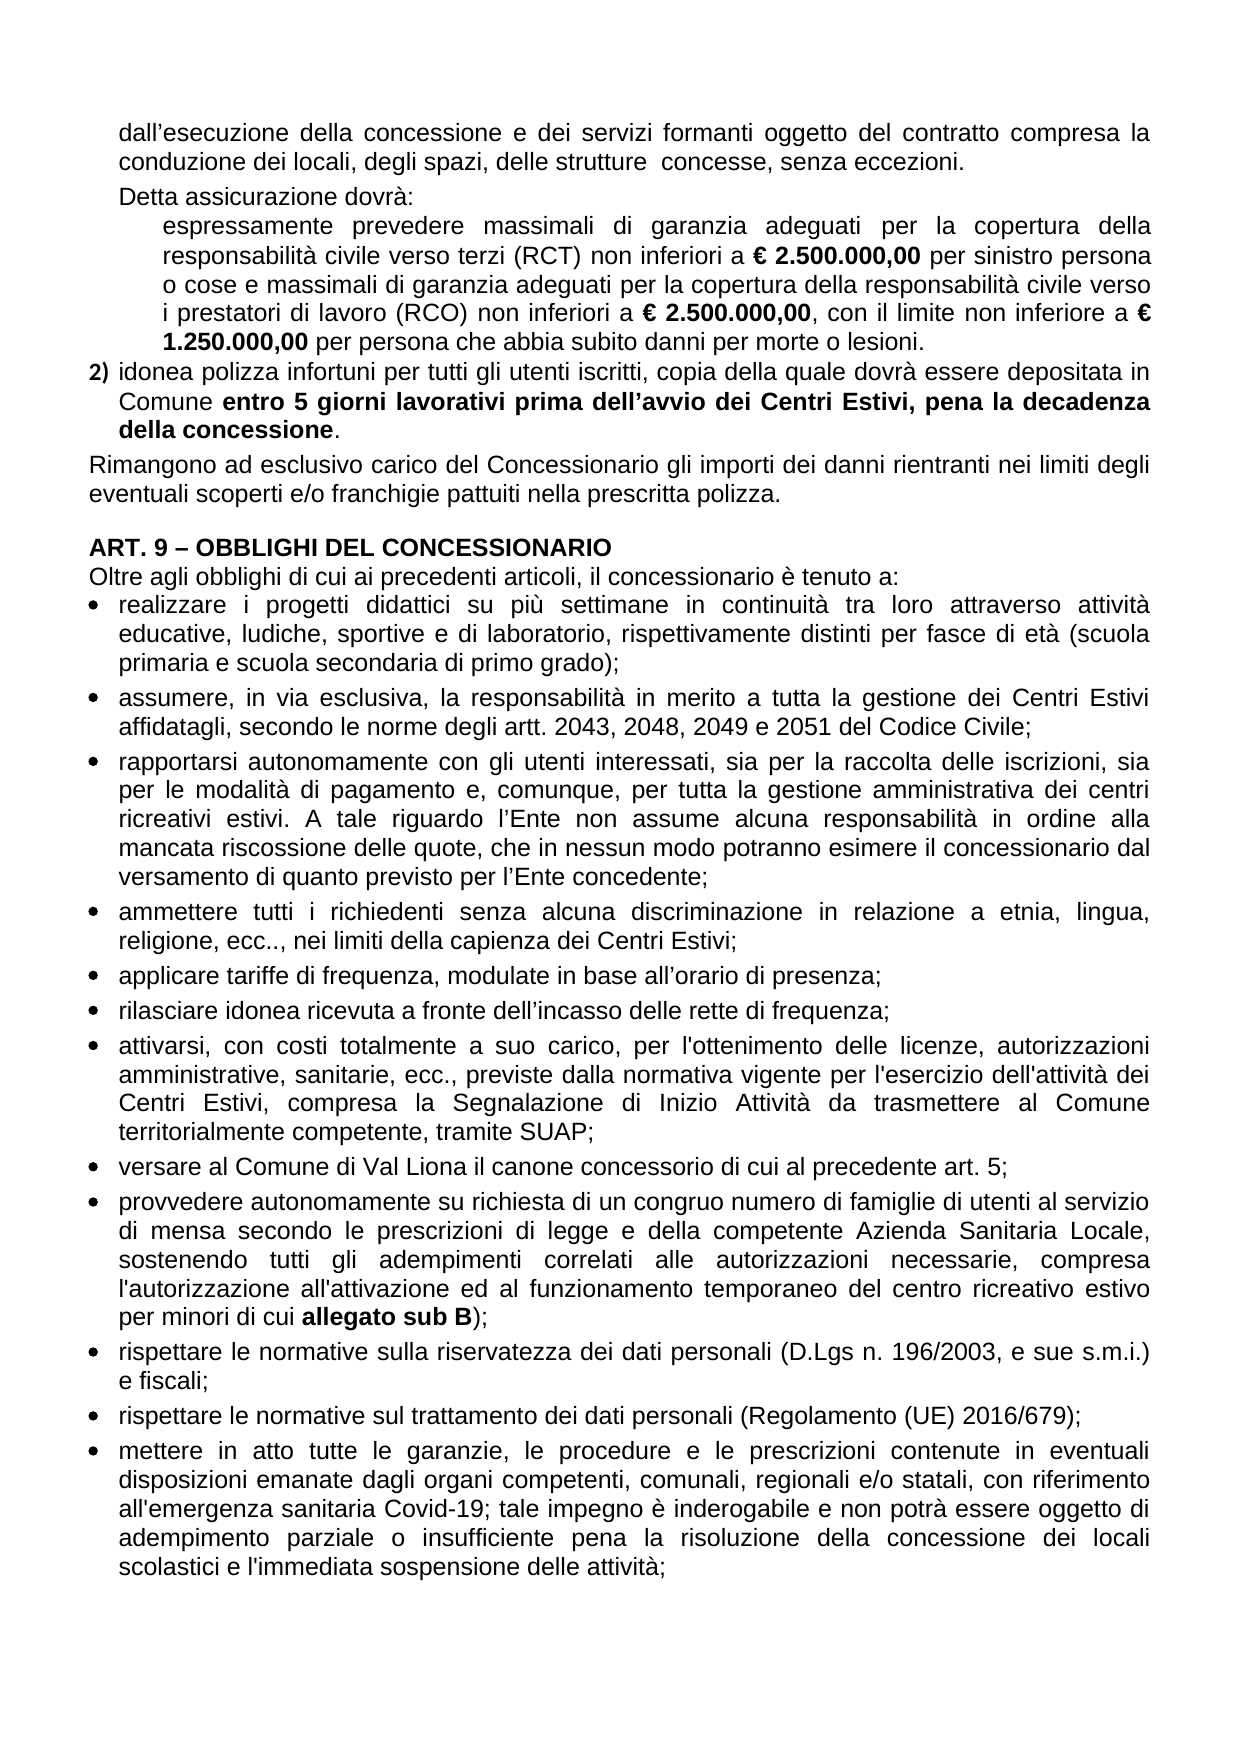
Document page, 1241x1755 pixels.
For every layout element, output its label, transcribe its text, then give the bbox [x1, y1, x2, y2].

list rispettare le normative sul trattamento dei dati personali (Regolamento (UE) 2016/679); [89, 1401, 1152, 1430]
list espressamente prevedere massimali di garanzia adeguati per la copertura della responsabilità civile verso terzi (RCT) non inferiori a € 2.500.000,00 per sinistro persona o cose e massimali di garanzia adeguati per la copertura della responsabilità civile verso i prestatori di lavoro (RCO) non inferiori a € 2.500.000,00, con il limite non inferiore a € 1.250.000,00 per persona che abbia subito danni per morte o lesioni. [118, 211, 1152, 356]
list dall’esecuzione della concessione e dei servizi formanti oggetto del contratto compresa la conduzione dei locali, degli spazi, delle strutture concesse, senza eccezioni. [89, 118, 1152, 176]
text Rimangono ad esclusivo carico del Concessionario gli importi dei danni rientranti nei limiti degli eventuali scoperti e/o franchigie pattuiti nella prescritta polizza. [89, 450, 1152, 508]
text Detta assicurazione dovrà: [118, 182, 1152, 211]
list rilasciare idonea ricevuta a fronte dell’incasso delle rette di frequenza; [89, 996, 1152, 1024]
list versare al Comune di Val Liona il canone concessorio di cui al precedente art. 5; [89, 1152, 1152, 1181]
text ART. 9 – OBBLIGHI DEL CONCESSIONARIO [89, 533, 1152, 561]
list rapportarsi autonomamente con gli utenti interessati, sia per la raccolta delle iscrizioni, sia per le modalità di pagamento e, comunque, per tutta la gestione amministrativa dei centri ricreativi estivi. A tale riguardo l’Ente non assume alcuna responsabilità in ordine alla mancata riscossione delle quote, che in nessun modo potranno esimere il concessionario dal versamento di quanto previsto per l’Ente concedente; [89, 747, 1152, 891]
list ammettere tutti i richiedenti senza alcuna discriminazione in relazione a etnia, lingua, religione, ecc.., nei limiti della capienza dei Centri Estivi; [89, 897, 1152, 954]
list assumere, in via esclusiva, la responsabilità in merito a tutta la gestione dei Centri Estivi affidatagli, secondo le norme degli artt. 2043, 2048, 2049 e 2051 del Codice Civile; [89, 683, 1152, 740]
text Oltre agli obblighi di cui ai precedenti articoli, il concessionario è tenuto a: [89, 561, 1152, 590]
list mettere in atto tutte le garanzie, le procedure e le prescrizioni contenute in eventuali disposizioni emanate dagli organi competenti, comunali, regionali e/o statali, con riferimento all'emergenza sanitaria Covid-19; tale impegno è inderogabile e non potrà essere oggetto di adempimento parziale o insufficiente pena la risoluzione della concessione dei locali scolastici e l'immediata sospensione delle attività; [89, 1436, 1152, 1580]
list idonea polizza infortuni per tutti gli utenti iscritti, copia della quale dovrà essere depositata in Comune entro 5 giorni lavorativi prima dell’avvio dei Centri Estivi, pena la decadenza della concessione. [89, 356, 1152, 444]
list attivarsi, con costi totalmente a suo carico, per l'ottenimento delle licenze, autorizzazioni amministrative, sanitarie, ecc., previste dalla normativa vigente per l'esercizio dell'attività dei Centri Estivi, compresa la Segnalazione di Inizio Attività da trasmettere al Comune territorialmente competente, tramite SUAP; [89, 1031, 1152, 1146]
list provvedere autonomamente su richiesta di un congruo numero di famiglie di utenti al servizio di mensa secondo le prescrizioni di legge e della competente Azienda Sanitaria Locale, sostenendo tutti gli adempimenti correlati alle autorizzazioni necessarie, compresa l'autorizzazione all'attivazione ed al funzionamento temporaneo del centro ricreativo estivo per minori di cui allegato sub B); [89, 1187, 1152, 1331]
list realizzare i progetti didattici su più settimane in continuità tra loro attraverso attività educative, ludiche, sportive e di laboratorio, rispettivamente distinti per fasce di età (scuola primaria e scuola secondaria di primo grado); [89, 590, 1152, 677]
list applicare tariffe di frequenza, modulate in base all’orario di presenza; [89, 961, 1152, 989]
list rispettare le normative sulla riservatezza dei dati personali (D.Lgs n. 196/2003, e sue s.m.i.) e fiscali; [89, 1337, 1152, 1395]
